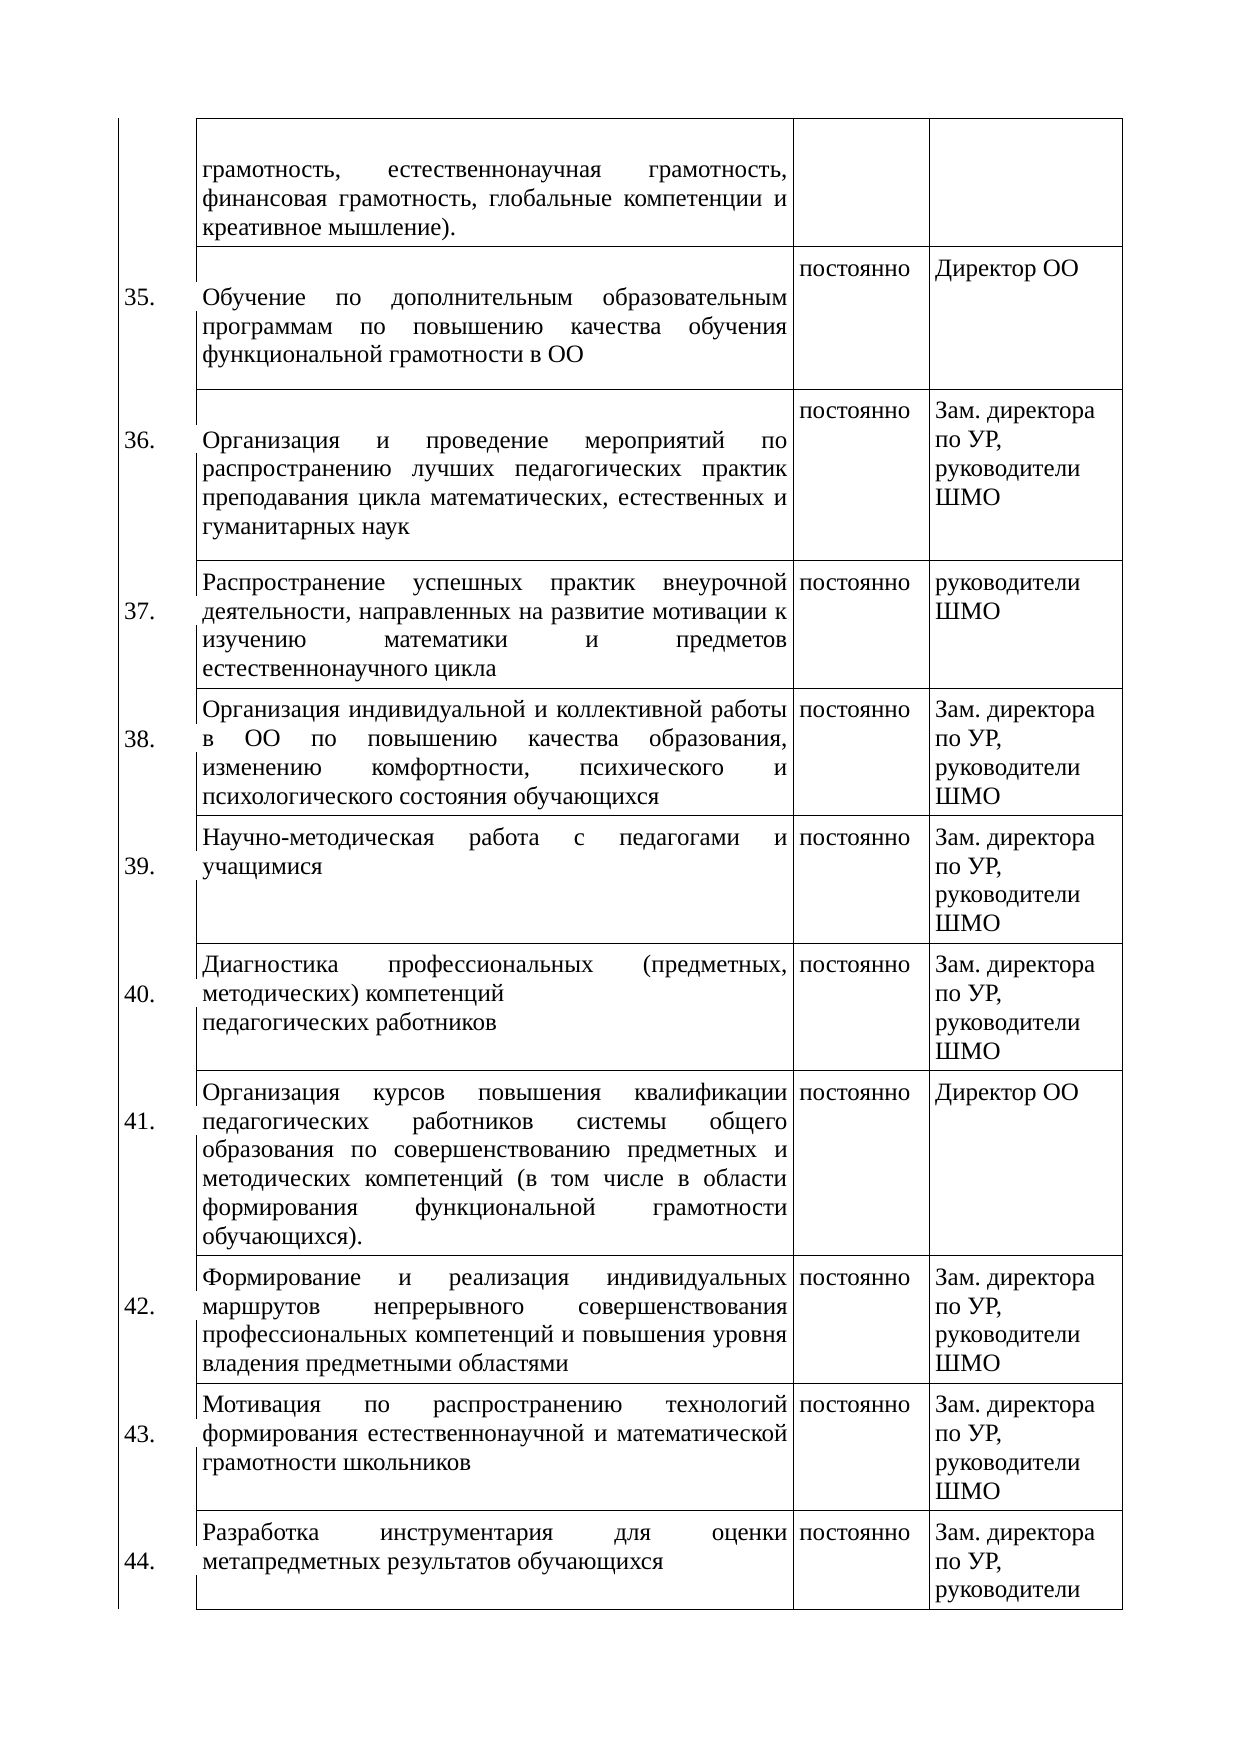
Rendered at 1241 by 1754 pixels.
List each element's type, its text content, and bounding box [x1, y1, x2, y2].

table_cell Зам. директора по УР, руководители ШМО [930, 390, 1122, 560]
table_cell Диагностика профессиональных (предметных, методических) компетенций педагогических работников [197, 944, 793, 1070]
table_cell Формирование и реализация индивидуальных маршрутов непрерывного совершенствования профессиональных компетенций и повышения уровня владения предметными областями [197, 1256, 793, 1383]
table_cell Зам. директора по УР, руководители ШМО [930, 1384, 1122, 1510]
table_cell [119, 560, 196, 688]
table_cell Зам. директора по УР, руководители ШМО [930, 689, 1122, 815]
table_cell постоянно [794, 1384, 929, 1510]
table_cell постоянно [794, 561, 929, 688]
table_cell грамотность, естественнонаучная грамотность, финансовая грамотность, глобальные компетенции и креативное мышление). [197, 119, 793, 246]
table_cell [119, 389, 196, 560]
table_cell [119, 246, 196, 389]
table_cell Зам. директора по УР, руководители ШМО [930, 944, 1122, 1070]
table_cell постоянно [794, 247, 929, 389]
table_cell Директор ОО [930, 1071, 1122, 1255]
table_cell постоянно [794, 1511, 929, 1609]
table_cell [119, 688, 196, 815]
table_cell Зам. директора по УР, руководители ШМО [930, 1256, 1122, 1383]
table_cell руководители ШМО [930, 561, 1122, 688]
table_cell Директор ОО [930, 247, 1122, 389]
table_cell постоянно [794, 1256, 929, 1383]
table_cell Научно-методическая работа с педагогами и учащимися [197, 816, 793, 943]
table_cell [119, 1510, 196, 1609]
table_cell Зам. директора по УР, руководители [930, 1511, 1122, 1609]
table_cell [119, 1383, 196, 1510]
table_cell [930, 119, 1122, 246]
table_cell Разработка инструментария для оценки метапредметных результатов обучающихся [197, 1511, 793, 1609]
table_cell Организация индивидуальной и коллективной работы в ОО по повышению качества образования, изменению комфортности, психического и психологического состояния обучающихся [197, 689, 793, 815]
table_cell постоянно [794, 944, 929, 1070]
table_cell Организация курсов повышения квалификации педагогических работников системы общего образования по совершенствованию предметных и методических компетенций (в том числе в области формирования функциональной грамотности обучающихся). [197, 1071, 793, 1255]
table_cell [119, 1070, 196, 1255]
table_cell Распространение успешных практик внеурочной деятельности, направленных на развитие мотивации к изучению математики и предметов естественнонаучного цикла [197, 561, 793, 688]
table_cell постоянно [794, 390, 929, 560]
table_cell постоянно [794, 816, 929, 943]
table_cell [119, 118, 196, 246]
table_cell Обучение по дополнительным образовательным программам по повышению качества обучения функциональной грамотности в ОО [197, 247, 793, 389]
table_cell [119, 815, 196, 943]
table_cell Организация и проведение мероприятий по распространению лучших педагогических практик преподавания цикла математических, естественных и гуманитарных наук [197, 390, 793, 560]
table_cell [119, 1255, 196, 1383]
table_cell постоянно [794, 689, 929, 815]
table_cell Зам. директора по УР, руководители ШМО [930, 816, 1122, 943]
table_cell постоянно [794, 1071, 929, 1255]
table_cell [794, 119, 929, 246]
table_cell [119, 943, 196, 1070]
table_cell Мотивация по распространению технологий формирования естественнонаучной и математической грамотности школьников [197, 1384, 793, 1510]
